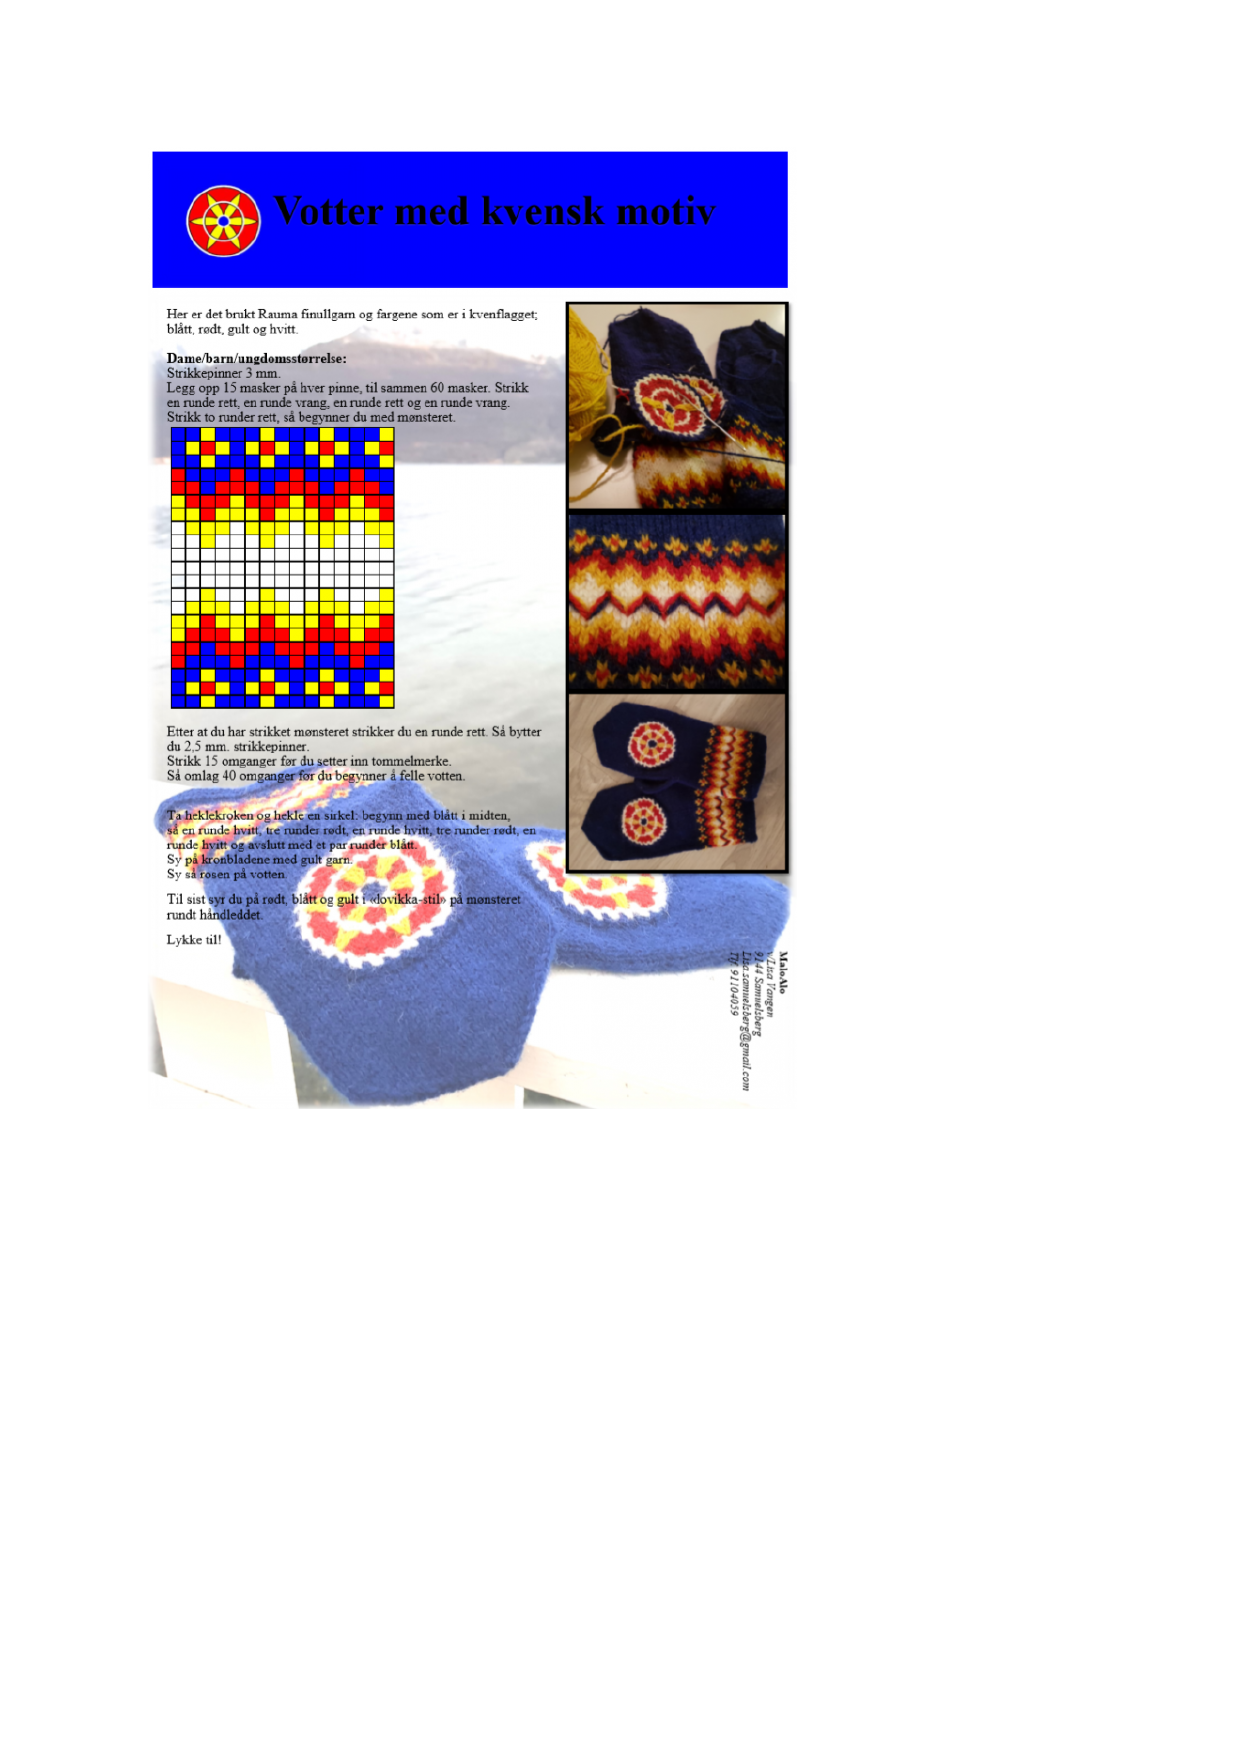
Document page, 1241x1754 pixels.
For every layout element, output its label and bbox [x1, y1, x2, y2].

picture [147, 147, 798, 1109]
